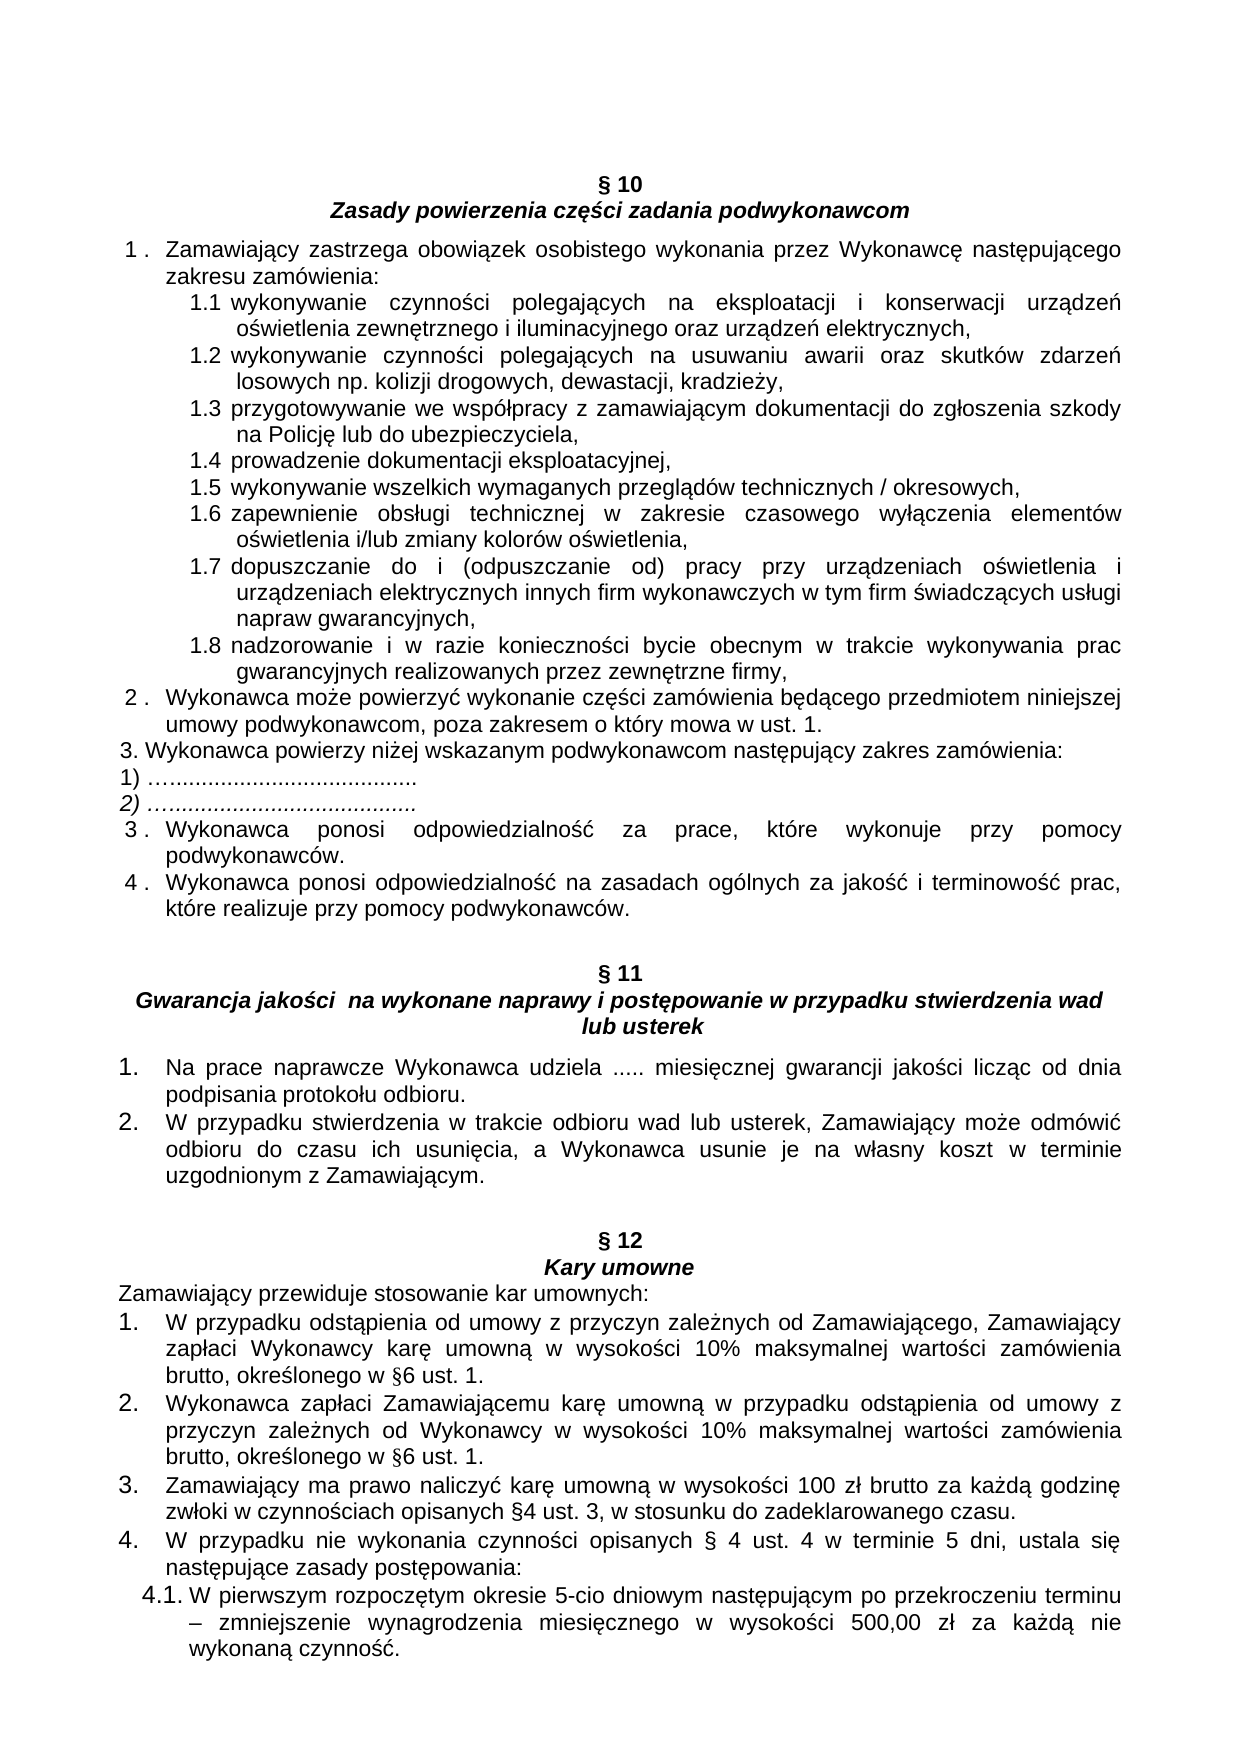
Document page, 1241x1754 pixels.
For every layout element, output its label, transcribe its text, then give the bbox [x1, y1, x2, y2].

list przygotowywanie we współpracy z zamawiającym dokumentacji do zgłoszenia szkody na Policję lub do ubezpieczyciela, [183, 394, 1122, 447]
list W pierwszym rozpoczętym okresie 5-cio dniowym następującym po przekroczeniu terminu – zmniejszenie wynagrodzenia miesięcznego w wysokości 500,00 zł za każdą nie wykonaną czynność. [142, 1580, 1122, 1661]
list wykonywanie wszelkich wymaganych przeglądów technicznych / okresowych, [183, 473, 1122, 500]
list 3. Wykonawca powierzy niżej wskazanym podwykonawcom następujący zakres zamówienia: [82, 737, 1122, 763]
text Zamawiający przewiduje stosowanie kar umownych: [118, 1280, 1122, 1306]
list W przypadku odstąpienia od umowy z przyczyn zależnych od Zamawiającego, Zamawiający zapłaci Wykonawcy karę umowną w wysokości 10% maksymalnej wartości zamówienia brutto, określonego w §6 ust. 1. [118, 1306, 1122, 1388]
list Wykonawca ponosi odpowiedzialność za prace, które wykonuje przy pomocy podwykonawców. [118, 816, 1122, 869]
list zapewnienie obsługi technicznej w zakresie czasowego wyłączenia elementów oświetlenia i/lub zmiany kolorów oświetlenia, [183, 500, 1122, 553]
text Kary umowne [118, 1254, 1122, 1280]
list wykonywanie czynności polegających na usuwaniu awarii oraz skutków zdarzeń losowych np. kolizji drogowych, dewastacji, kradzieży, [183, 342, 1122, 394]
list Wykonawca zapłaci Zamawiającemu karę umowną w przypadku odstąpienia od umowy z przyczyn zależnych od Wykonawcy w wysokości 10% maksymalnej wartości zamówienia brutto, określonego w §6 ust. 1. [118, 1388, 1122, 1469]
text § 10 [118, 171, 1122, 197]
text § 11 [118, 960, 1122, 987]
list Wykonawca ponosi odpowiedzialność na zasadach ogólnych za jakość i terminowość prac, które realizuje przy pomocy podwykonawców. [118, 869, 1122, 922]
list 2) …....................................... [82, 790, 1122, 816]
list Zamawiający zastrzega obowiązek osobistego wykonania przez Wykonawcę następującego zakresu zamówienia: [118, 236, 1122, 289]
text § 12 [118, 1227, 1122, 1254]
list Wykonawca może powierzyć wykonanie części zamówienia będącego przedmiotem niniejszej umowy podwykonawcom, poza zakresem o który mowa w ust. 1. [118, 684, 1122, 737]
list Na prace naprawcze Wykonawca udziela ..... miesięcznej gwarancji jakości licząc od dnia podpisania protokołu odbioru. [118, 1052, 1122, 1107]
text Zasady powierzenia części zadania podwykonawcom [118, 197, 1122, 224]
list prowadzenie dokumentacji eksploatacyjnej, [183, 447, 1122, 473]
list W przypadku stwierdzenia w trakcie odbioru wad lub usterek, Zamawiający może odmówić odbioru do czasu ich usunięcia, a Wykonawca usunie je na własny koszt w terminie uzgodnionym z Zamawiającym. [118, 1107, 1122, 1188]
list 1) …....................................... [82, 763, 1122, 790]
text Gwarancja jakości na wykonane naprawy i postępowanie w przypadku stwierdzenia wad lub usterek [118, 987, 1122, 1039]
list wykonywanie czynności polegających na eksploatacji i konserwacji urządzeń oświetlenia zewnętrznego i iluminacyjnego oraz urządzeń elektrycznych, [183, 289, 1122, 342]
list nadzorowanie i w razie konieczności bycie obecnym w trakcie wykonywania prac gwarancyjnych realizowanych przez zewnętrzne firmy, [183, 632, 1122, 684]
list W przypadku nie wykonania czynności opisanych § 4 ust. 4 w terminie 5 dni, ustala się następujące zasady postępowania: [118, 1525, 1122, 1580]
list Zamawiający ma prawo naliczyć karę umowną w wysokości 100 zł brutto za każdą godzinę zwłoki w czynnościach opisanych §4 ust. 3, w stosunku do zadeklarowanego czasu. [118, 1469, 1122, 1525]
list dopuszczanie do i (odpuszczanie od) pracy przy urządzeniach oświetlenia i urządzeniach elektrycznych innych firm wykonawczych w tym firm świadczących usługi napraw gwarancyjnych, [183, 553, 1122, 632]
